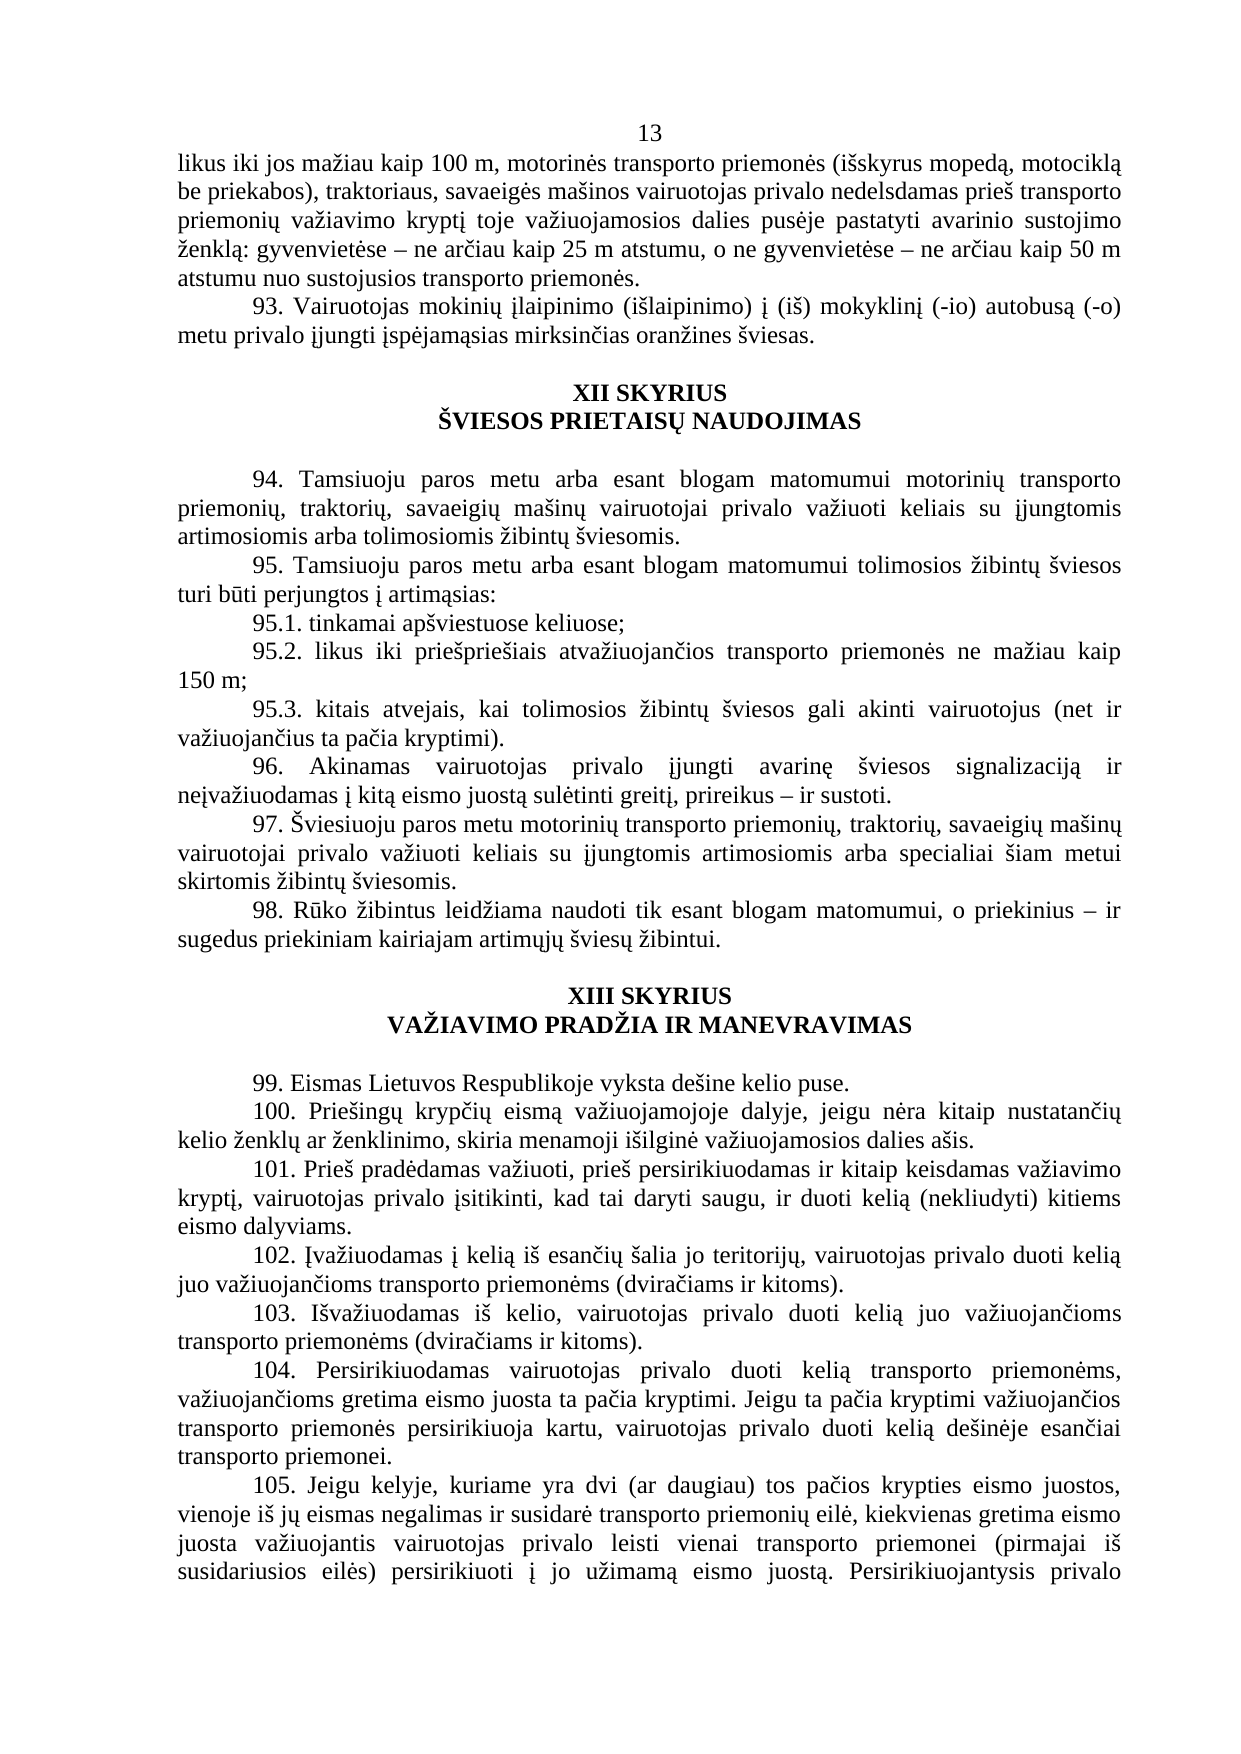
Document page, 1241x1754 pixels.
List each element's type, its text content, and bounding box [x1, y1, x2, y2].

text likus iki jos mažiau kaip 100 m, motorinės transporto priemonės (išskyrus mopedą, motociklą be priekabos), traktoriaus, savaeigės mašinos vairuotojas privalo nedelsdamas prieš transporto priemonių važiavimo kryptį toje važiuojamosios dalies pusėje pastatyti avarinio sustojimo ženklą: gyvenvietėse – ne arčiau kaip 25 m atstumu, o ne gyvenvietėse – ne arčiau kaip 50 m atstumu nuo sustojusios transporto priemonės. [177, 148, 1122, 291]
text 95. Tamsiuoju paros metu arba esant blogam matomumui tolimosios žibintų šviesos turi būti perjungtos į artimąsias: [177, 550, 1122, 608]
text ŠVIESOS PRIETAISŲ NAUDOJIMAS [177, 406, 1122, 435]
text 99. Eismas Lietuvos Respublikoje vyksta dešine kelio puse. [177, 1068, 1122, 1096]
text XIII SKYRIUS [177, 981, 1122, 1010]
text 96. Akinamas vairuotojas privalo įjungti avarinę šviesos signalizaciją ir neįvažiuodamas į kitą eismo juostą sulėtinti greitį, prireikus – ir sustoti. [177, 751, 1122, 809]
text 95.1. tinkamai apšviestuose keliuose; [177, 608, 1122, 636]
text 94. Tamsiuoju paros metu arba esant blogam matomumui motorinių transporto priemonių, traktorių, savaeigių mašinų vairuotojai privalo važiuoti keliais su įjungtomis artimosiomis arba tolimosiomis žibintų šviesomis. [177, 464, 1122, 550]
text 101. Prieš pradėdamas važiuoti, prieš persirikiuodamas ir kitaip keisdamas važiavimo kryptį, vairuotojas privalo įsitikinti, kad tai daryti saugu, ir duoti kelią (nekliudyti) kitiems eismo dalyviams. [177, 1154, 1122, 1240]
text 100. Priešingų krypčių eismą važiuojamojoje dalyje, jeigu nėra kitaip nustatančių kelio ženklų ar ženklinimo, skiria menamoji išilginė važiuojamosios dalies ašis. [177, 1096, 1122, 1154]
text 102. Įvažiuodamas į kelią iš esančių šalia jo teritorijų, vairuotojas privalo duoti kelią juo važiuojančioms transporto priemonėms (dviračiams ir kitoms). [177, 1240, 1122, 1298]
text 105. Jeigu kelyje, kuriame yra dvi (ar daugiau) tos pačios krypties eismo juostos, vienoje iš jų eismas negalimas ir susidarė transporto priemonių eilė, kiekvienas gretima eismo juosta važiuojantis vairuotojas privalo leisti vienai transporto priemonei (pirmajai iš susidariusios eilės) persirikiuoti į jo užimamą eismo juostą. Persirikiuojantysis privalo [177, 1470, 1122, 1585]
text 95.3. kitais atvejais, kai tolimosios žibintų šviesos gali akinti vairuotojus (net ir važiuojančius ta pačia kryptimi). [177, 694, 1122, 751]
text XII SKYRIUS [177, 378, 1122, 406]
text 103. Išvažiuodamas iš kelio, vairuotojas privalo duoti kelią juo važiuojančioms transporto priemonėms (dviračiams ir kitoms). [177, 1298, 1122, 1355]
text 104. Persirikiuodamas vairuotojas privalo duoti kelią transporto priemonėms, važiuojančioms gretima eismo juosta ta pačia kryptimi. Jeigu ta pačia kryptimi važiuojančios transporto priemonės persirikiuoja kartu, vairuotojas privalo duoti kelią dešinėje esančiai transporto priemonei. [177, 1355, 1122, 1470]
text 98. Rūko žibintus leidžiama naudoti tik esant blogam matomumui, o priekinius – ir sugedus priekiniam kairiajam artimųjų šviesų žibintui. [177, 895, 1122, 953]
text 97. Šviesiuoju paros metu motorinių transporto priemonių, traktorių, savaeigių mašinų vairuotojai privalo važiuoti keliais su įjungtomis artimosiomis arba specialiai šiam metui skirtomis žibintų šviesomis. [177, 809, 1122, 895]
text 95.2. likus iki priešpriešiais atvažiuojančios transporto priemonės ne mažiau kaip 150 m; [177, 636, 1122, 694]
text 93. Vairuotojas mokinių įlaipinimo (išlaipinimo) į (iš) mokyklinį (-io) autobusą (-o) metu privalo įjungti įspėjamąsias mirksinčias oranžines šviesas. [177, 291, 1122, 349]
text VAŽIAVIMO PRADŽIA IR MANEVRAVIMAS [177, 1010, 1122, 1039]
